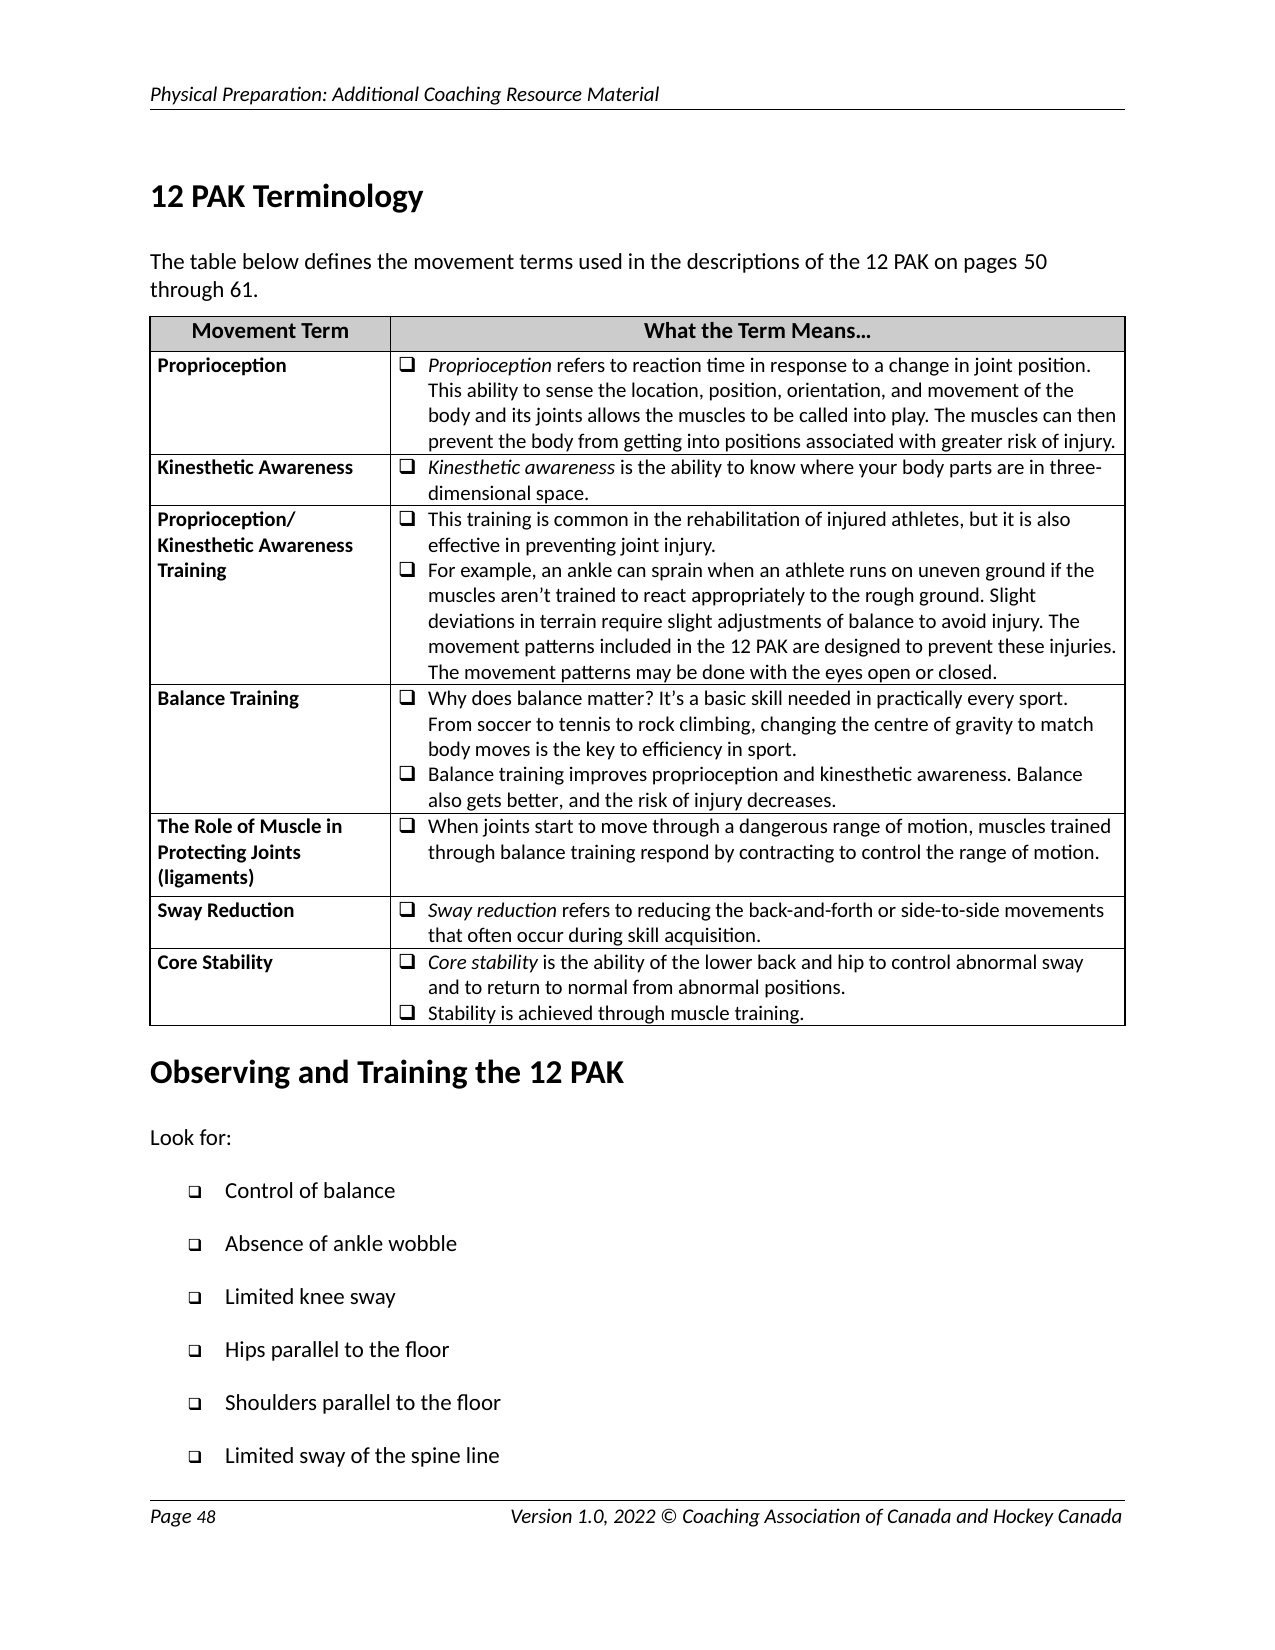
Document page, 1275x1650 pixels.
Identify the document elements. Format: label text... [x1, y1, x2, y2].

list Absence of ankle wobble [187, 1229, 1125, 1257]
text The table below defines the movement terms used in the descriptions of the 12 PAK on pages 52 through 63. [150, 247, 1125, 303]
subtitle 12 PAK Terminology [150, 175, 1125, 216]
table_cell Proprioception/ Kinesthetic Awareness Training [151, 506, 390, 684]
list Shoulders parallel to the floor [187, 1388, 1125, 1416]
table_cell When joints start to move through a dangerous range of motion, muscles trained through balance training respond by contracting to control the range of motion. [391, 814, 1124, 896]
text Look for: [150, 1123, 1125, 1151]
table_cell The Role of Muscle in Protecting Joints (ligaments) [151, 814, 390, 896]
table_cell Sway reduction refers to reducing the back-and-forth or side-to-side movements that often occur during skill acquisition. [391, 897, 1124, 948]
table_cell Why does balance matter? It’s a basic skill needed in practically every sport. From soccer to tennis to rock climbing, changing the centre of gravity to match body moves is the key to efficiency in sport. Balance training improves proprioception and kinesthetic awareness. Balance also gets better, and the risk of injury decreases. [391, 685, 1124, 812]
table_cell Kinesthetic Awareness [151, 455, 390, 505]
list Limited sway of the spine line [187, 1441, 1125, 1469]
table_cell Proprioception [151, 352, 390, 453]
list Control of balance [187, 1176, 1125, 1204]
table_cell Sway Reduction [151, 897, 390, 948]
table_cell Kinesthetic awareness is the ability to know where your body parts are in three-dimensional space. [391, 455, 1124, 505]
table_cell Balance Training [151, 685, 390, 812]
subtitle Observing and Training the 12 PAK [150, 1051, 1125, 1092]
table_cell Proprioception refers to reaction time in response to a change in joint position. This ability to sense the location, position, orientation, and movement of the body and its joints allows the muscles to be called into play. The muscles can then prevent the body from getting into positions associated with greater risk of injury. [391, 352, 1124, 453]
table_cell Core stability is the ability of the lower back and hip to control abnormal sway and to return to normal from abnormal positions. Stability is achieved through muscle training. [391, 949, 1124, 1025]
table_cell This training is common in the rehabilitation of injured athletes, but it is also effective in preventing joint injury. For example, an ankle can sprain when an athlete runs on uneven ground if the muscles aren’t trained to react appropriately to the rough ground. Slight deviations in terrain require slight adjustments of balance to avoid injury. The movement patterns included in the 12 PAK are designed to prevent these injuries. The movement patterns may be done with the eyes open or closed. [391, 506, 1124, 684]
list Limited knee sway [187, 1282, 1125, 1310]
list Hips parallel to the floor [187, 1335, 1125, 1363]
table_header What the Term Means… [391, 317, 1124, 351]
table_cell Core Stability [151, 949, 390, 1025]
table_header Movement Term [151, 317, 390, 351]
